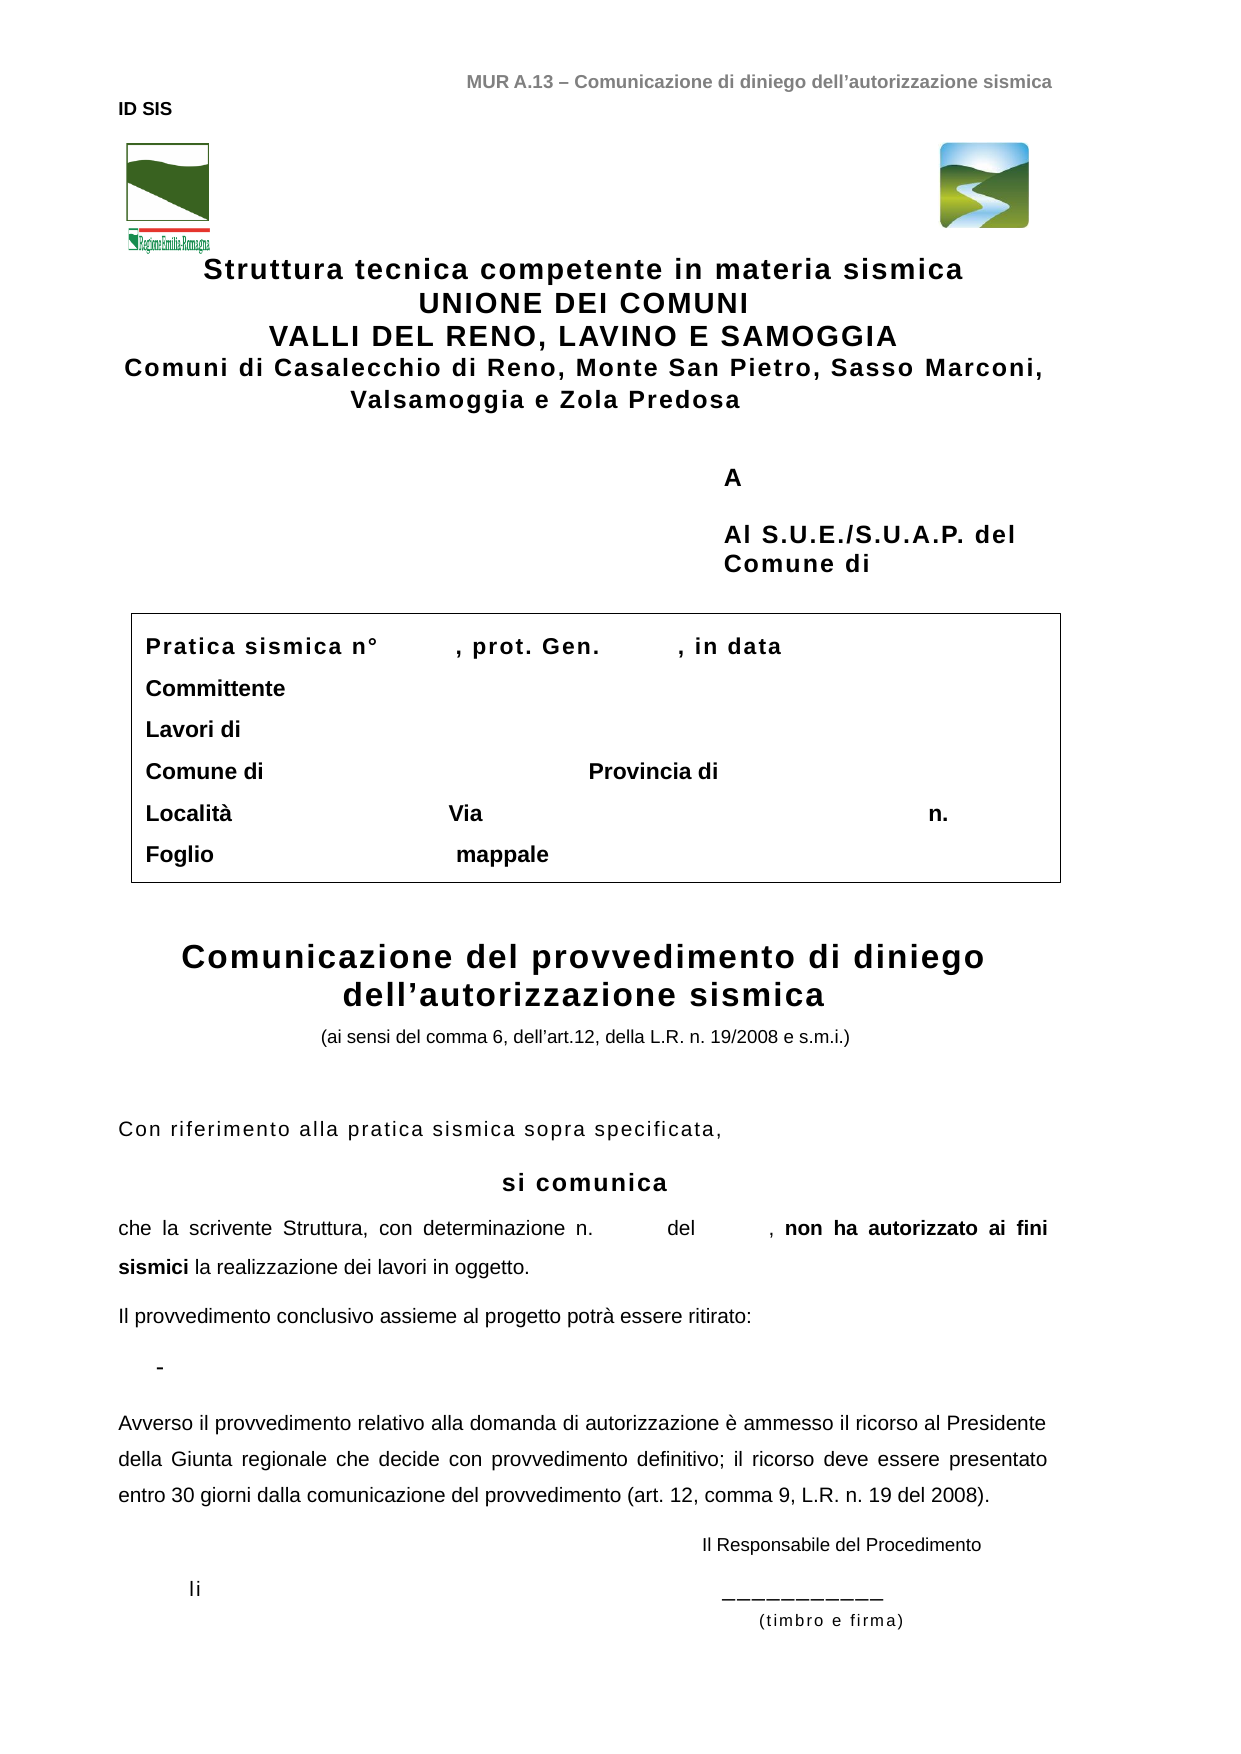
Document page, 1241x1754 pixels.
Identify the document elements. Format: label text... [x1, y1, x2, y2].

picture [128, 228, 210, 254]
text (timbro e firma) [118, 1606, 1048, 1631]
text Località Via n. [145, 788, 1052, 829]
text Comuni di Casalecchio di Reno, Monte San Pietro, Sasso Marconi, [118, 353, 1048, 382]
picture [126, 143, 209, 221]
text Valsamoggia e Zola Predosa [118, 382, 1048, 415]
text che la scrivente Struttura, con determinazione n. del , non ha autorizzato ai fini sismici la realizzazione dei lavori in oggetto. [118, 1215, 1048, 1279]
text Foglio mappale [145, 829, 1052, 871]
text si comunica [118, 1146, 1052, 1202]
text Committente [145, 663, 1052, 704]
text Avverso il provvedimento relativo alla domanda di autorizzazione è ammesso il ricorso al Presidente della Giunta regionale che decide con provvedimento definitivo; il ricorso deve essere presentato entro 30 giorni dalla comunicazione del provvedimento (art. 12, comma 9, L.R. n. 19 del 2008). [118, 1411, 1048, 1507]
text Struttura tecnica competente in materia sismica [118, 252, 1048, 286]
subtitle Con riferimento alla pratica sismica sopra specificata, [118, 1096, 1052, 1146]
subtitle Al S.U.E./S.U.A.P. del Comune di [723, 521, 1052, 578]
text li ___________ [118, 1556, 1048, 1606]
text VALLI DEL RENO, LAVINO E SAMOGGIA [118, 319, 1048, 353]
text (ai sensi del comma 6, dell’art.12, della L.R. n. 19/2008 e s.m.i.) [118, 1026, 1052, 1048]
text Comune di Provincia di [145, 746, 1052, 788]
text Il provvedimento conclusivo assieme al progetto potrà essere ritirato: [118, 1304, 1048, 1328]
text Il Responsabile del Procedimento [635, 1531, 1048, 1556]
text MUR A.13 – Comunicazione di diniego dell’autorizzazione sismica [118, 71, 1052, 92]
text Pratica sismica n° , prot. Gen. , in data [145, 621, 1052, 663]
subtitle Comunicazione del provvedimento di diniego [118, 937, 1048, 975]
text ID SIS [118, 92, 1019, 121]
text UNIONE DEI COMUNI [118, 286, 1048, 319]
subtitle dell’autorizzazione sismica [118, 975, 1048, 1014]
text Lavori di [145, 704, 1052, 746]
subtitle A [723, 463, 1052, 492]
